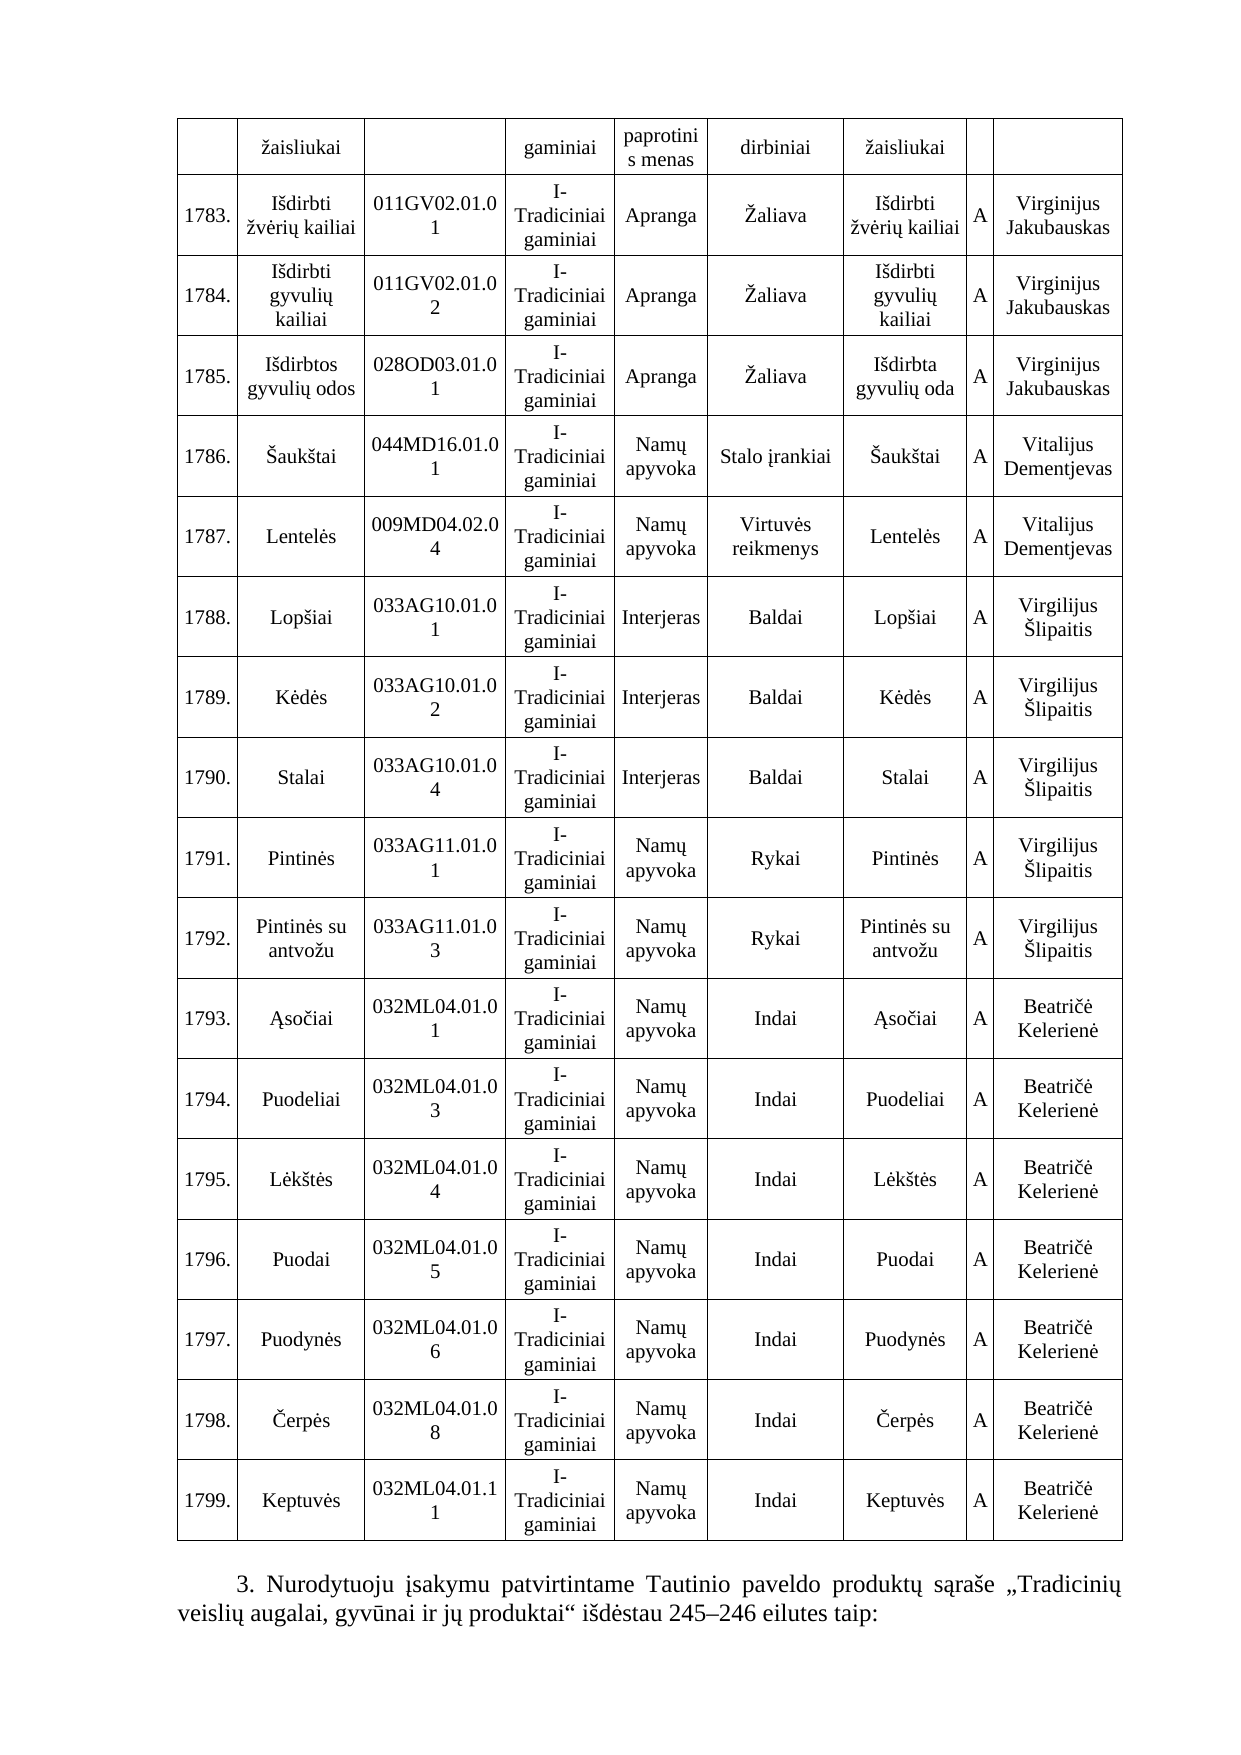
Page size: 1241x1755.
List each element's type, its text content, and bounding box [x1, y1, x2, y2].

table_cell Namų apyvoka [615, 818, 707, 897]
table_cell Namų apyvoka [615, 1139, 707, 1218]
table_cell 011GV02.01.02 [365, 256, 505, 335]
table_cell Lentelės [238, 497, 364, 576]
table_cell Baldai [708, 577, 843, 656]
table_cell Ąsočiai [238, 979, 364, 1058]
table_cell 1795. [178, 1139, 237, 1218]
table_cell Puodai [238, 1220, 364, 1299]
table_cell 044MD16.01.01 [365, 416, 505, 496]
table_cell I-Tradiciniai gaminiai [506, 1380, 614, 1459]
table_cell Namų apyvoka [615, 1220, 707, 1299]
table_cell I-Tradiciniai gaminiai [506, 1220, 614, 1299]
table_cell Beatričė Kelerienė [994, 1220, 1122, 1299]
table_cell A [967, 416, 993, 496]
table_cell 1787. [178, 497, 237, 576]
table_cell Ąsočiai [844, 979, 966, 1058]
table_cell A [967, 1220, 993, 1299]
table_cell Čerpės [844, 1380, 966, 1459]
table_cell Namų apyvoka [615, 1300, 707, 1379]
text 3. Nurodytuoju įsakymu patvirtintame Tautinio paveldo produktų sąraše „Tradicinių veislių augalai, gyvūnai ir jų produktai“ išdėstau 245–246 eilutes taip: [177, 1569, 1122, 1627]
table_cell Virtuvės reikmenys [708, 497, 843, 576]
table_cell Žaliava [708, 336, 843, 415]
table_cell 033AG11.01.01 [365, 818, 505, 897]
table_cell 1784. [178, 256, 237, 335]
table_cell A [967, 818, 993, 897]
table_cell 1790. [178, 738, 237, 817]
table_cell Stalai [238, 738, 364, 817]
table_cell Pintinės su antvožu [844, 898, 966, 977]
table_cell 032ML04.01.03 [365, 1059, 505, 1138]
table_cell Indai [708, 1300, 843, 1379]
table_cell Vitalijus Dementjevas [994, 497, 1122, 576]
table_cell I-Tradiciniai gaminiai [506, 416, 614, 496]
table_cell žaisliukai [844, 119, 966, 174]
table_cell 009MD04.02.04 [365, 497, 505, 576]
table_cell I-Tradiciniai gaminiai [506, 1460, 614, 1540]
table_cell žaisliukai [238, 119, 364, 174]
table_cell Keptuvės [844, 1460, 966, 1540]
table_cell Virginijus Jakubauskas [994, 175, 1122, 255]
table_cell 1789. [178, 657, 237, 737]
table_cell Išdirbti žvėrių kailiai [238, 175, 364, 255]
table_cell A [967, 657, 993, 737]
table_cell Indai [708, 979, 843, 1058]
table_cell A [967, 1300, 993, 1379]
table_cell Keptuvės [238, 1460, 364, 1540]
table_cell Beatričė Kelerienė [994, 1139, 1122, 1218]
table_cell Puodynės [844, 1300, 966, 1379]
table_cell Interjeras [615, 657, 707, 737]
table_cell 033AG10.01.02 [365, 657, 505, 737]
table_cell Išdirbti gyvulių kailiai [238, 256, 364, 335]
table_cell 033AG10.01.01 [365, 577, 505, 656]
table_cell Puodeliai [844, 1059, 966, 1138]
table_cell A [967, 738, 993, 817]
table_cell Virgilijus Šlipaitis [994, 818, 1122, 897]
table_cell Lopšiai [238, 577, 364, 656]
table_cell I-Tradiciniai gaminiai [506, 979, 614, 1058]
table_cell Žaliava [708, 256, 843, 335]
table_cell Stalai [844, 738, 966, 817]
table_cell Žaliava [708, 175, 843, 255]
table_cell I-Tradiciniai gaminiai [506, 336, 614, 415]
table_cell Beatričė Kelerienė [994, 1059, 1122, 1138]
table_cell Namų apyvoka [615, 1059, 707, 1138]
table_cell Virgilijus Šlipaitis [994, 577, 1122, 656]
table_cell 033AG10.01.04 [365, 738, 505, 817]
table_cell 032ML04.01.11 [365, 1460, 505, 1540]
table_cell Apranga [615, 336, 707, 415]
table_cell Indai [708, 1460, 843, 1540]
table_cell Rykai [708, 898, 843, 977]
table_cell Pintinės su antvožu [238, 898, 364, 977]
table_cell Išdirbta gyvulių oda [844, 336, 966, 415]
table_cell Išdirbti žvėrių kailiai [844, 175, 966, 255]
table_cell Puodynės [238, 1300, 364, 1379]
table_cell 1793. [178, 979, 237, 1058]
table_cell I-Tradiciniai gaminiai [506, 175, 614, 255]
table_cell Interjeras [615, 738, 707, 817]
table_cell Namų apyvoka [615, 1460, 707, 1540]
table_cell Indai [708, 1220, 843, 1299]
table_cell Indai [708, 1059, 843, 1138]
table_cell Išdirbti gyvulių kailiai [844, 256, 966, 335]
table_cell Lopšiai [844, 577, 966, 656]
table_cell Baldai [708, 657, 843, 737]
table_cell Rykai [708, 818, 843, 897]
table_cell dirbiniai [708, 119, 843, 174]
table_cell Kėdės [238, 657, 364, 737]
table_cell A [967, 336, 993, 415]
table_cell Namų apyvoka [615, 979, 707, 1058]
table_cell gaminiai [506, 119, 614, 174]
table_cell 1799. [178, 1460, 237, 1540]
table_cell 1785. [178, 336, 237, 415]
table_cell [967, 119, 993, 174]
table_cell Virgilijus Šlipaitis [994, 738, 1122, 817]
table_cell Pintinės [844, 818, 966, 897]
table_cell I-Tradiciniai gaminiai [506, 1300, 614, 1379]
table_cell I-Tradiciniai gaminiai [506, 1059, 614, 1138]
table_cell Namų apyvoka [615, 1380, 707, 1459]
table_cell Apranga [615, 256, 707, 335]
table_cell 1797. [178, 1300, 237, 1379]
table_cell 011GV02.01.01 [365, 175, 505, 255]
table_cell Pintinės [238, 818, 364, 897]
table_cell 1788. [178, 577, 237, 656]
table_cell A [967, 497, 993, 576]
table_cell Apranga [615, 175, 707, 255]
table_cell A [967, 175, 993, 255]
table_cell Virgilijus Šlipaitis [994, 898, 1122, 977]
table_cell Indai [708, 1139, 843, 1218]
table_cell A [967, 898, 993, 977]
table_cell Čerpės [238, 1380, 364, 1459]
table_cell 033AG11.01.03 [365, 898, 505, 977]
table_cell A [967, 1460, 993, 1540]
table_cell A [967, 1139, 993, 1218]
table_cell 1794. [178, 1059, 237, 1138]
table_cell Indai [708, 1380, 843, 1459]
table_cell Namų apyvoka [615, 416, 707, 496]
table_cell I-Tradiciniai gaminiai [506, 256, 614, 335]
table_cell I-Tradiciniai gaminiai [506, 577, 614, 656]
table_cell Beatričė Kelerienė [994, 1300, 1122, 1379]
table_cell Baldai [708, 738, 843, 817]
table_cell Puodeliai [238, 1059, 364, 1138]
table_cell Vitalijus Dementjevas [994, 416, 1122, 496]
table_cell 1791. [178, 818, 237, 897]
table_cell 028OD03.01.01 [365, 336, 505, 415]
table_cell Beatričė Kelerienė [994, 1460, 1122, 1540]
table_cell I-Tradiciniai gaminiai [506, 657, 614, 737]
table_cell I-Tradiciniai gaminiai [506, 1139, 614, 1218]
table_cell A [967, 577, 993, 656]
table_cell Puodai [844, 1220, 966, 1299]
table_cell 1792. [178, 898, 237, 977]
table_cell Virginijus Jakubauskas [994, 256, 1122, 335]
table_cell Virginijus Jakubauskas [994, 336, 1122, 415]
table_cell I-Tradiciniai gaminiai [506, 898, 614, 977]
table_cell Šaukštai [844, 416, 966, 496]
table_cell Išdirbtos gyvulių odos [238, 336, 364, 415]
table_cell I-Tradiciniai gaminiai [506, 738, 614, 817]
table_cell 032ML04.01.08 [365, 1380, 505, 1459]
table_cell A [967, 1380, 993, 1459]
table_cell Interjeras [615, 577, 707, 656]
table_cell Beatričė Kelerienė [994, 979, 1122, 1058]
table_cell Namų apyvoka [615, 497, 707, 576]
table_cell I-Tradiciniai gaminiai [506, 818, 614, 897]
table_cell 1796. [178, 1220, 237, 1299]
table_cell 032ML04.01.04 [365, 1139, 505, 1218]
table_cell 1783. [178, 175, 237, 255]
table_cell [994, 119, 1122, 174]
table_cell Lėkštės [238, 1139, 364, 1218]
table_cell A [967, 256, 993, 335]
table_cell Beatričė Kelerienė [994, 1380, 1122, 1459]
table_cell 1798. [178, 1380, 237, 1459]
table_cell A [967, 1059, 993, 1138]
table_cell Namų apyvoka [615, 898, 707, 977]
table_cell 1786. [178, 416, 237, 496]
table_cell Virgilijus Šlipaitis [994, 657, 1122, 737]
table_cell [178, 119, 237, 174]
table_cell 032ML04.01.06 [365, 1300, 505, 1379]
table_cell Stalo įrankiai [708, 416, 843, 496]
table_cell 032ML04.01.05 [365, 1220, 505, 1299]
table_cell Lėkštės [844, 1139, 966, 1218]
table_cell Šaukštai [238, 416, 364, 496]
table_cell 032ML04.01.01 [365, 979, 505, 1058]
table_cell I-Tradiciniai gaminiai [506, 497, 614, 576]
table_cell A [967, 979, 993, 1058]
table_cell Lentelės [844, 497, 966, 576]
table_cell Kėdės [844, 657, 966, 737]
table_cell paprotinis menas [615, 119, 707, 174]
table_cell [365, 119, 505, 174]
